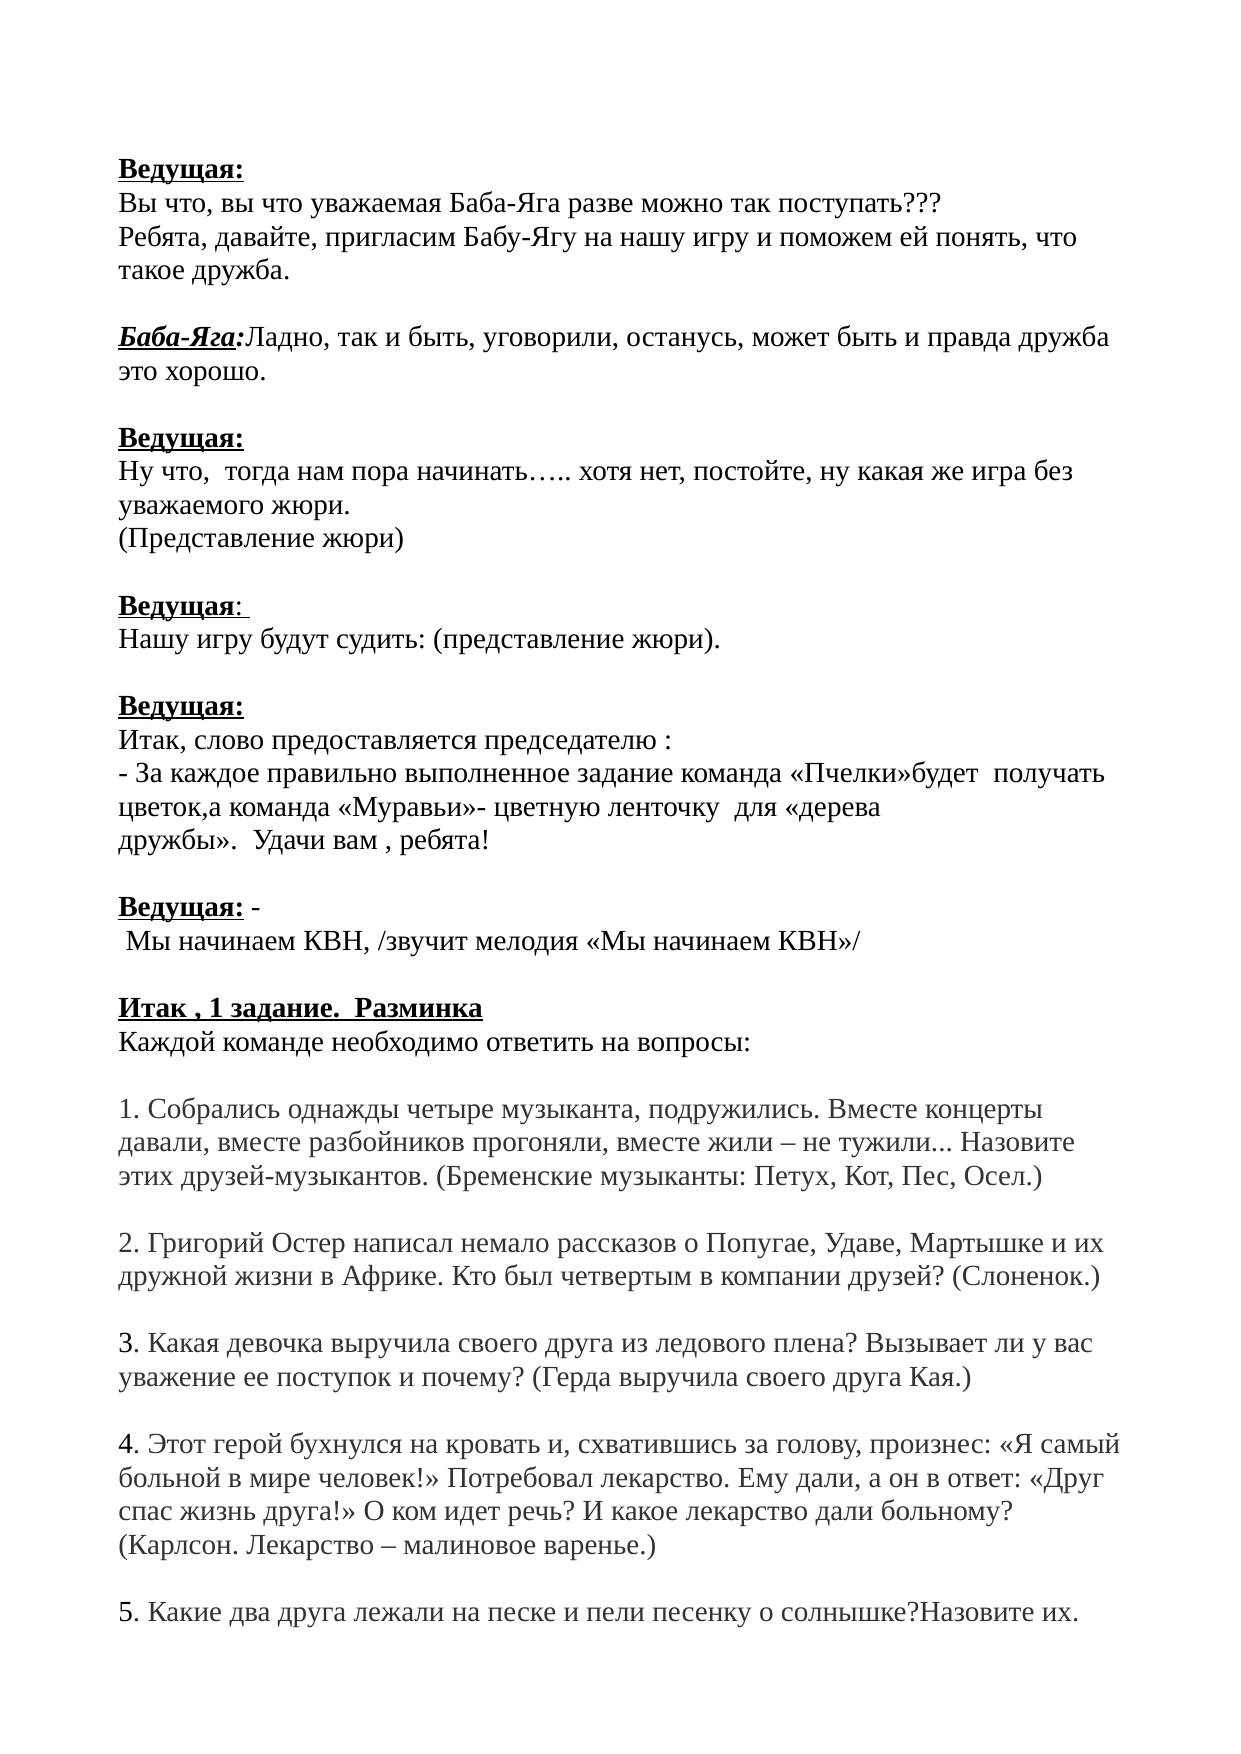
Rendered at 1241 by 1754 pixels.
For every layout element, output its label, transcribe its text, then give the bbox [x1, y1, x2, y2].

text Ребята, давайте, пригласим Бабу-Ягу на нашу игру и поможем ей понять, что такое дружба. [118, 219, 1122, 286]
text Баба-Яга:Ладно, так и быть, уговорили, останусь, может быть и правда дружба это хорошо. [118, 319, 1122, 386]
text Ну что, тогда нам пора начинать….. хотя нет, постойте, ну какая же игра без уважаемого жюри. [118, 453, 1122, 521]
text Вы что, вы что уважаемая Баба-Яга разве можно так поступать??? [118, 185, 1122, 219]
text Каждой команде необходимо ответить на вопросы: [118, 1024, 1122, 1057]
text Нашу игру будут судить: (представление жюри). [118, 621, 1122, 655]
text Ведущая: - [118, 889, 1122, 923]
text Ведущая: [118, 420, 1122, 453]
text (Представление жюри) [118, 521, 1122, 554]
text Итак, слово предоставляется председателю : [118, 722, 1122, 755]
text Итак , 1 задание. Разминка [118, 990, 1122, 1024]
text дружбы». Удачи вам , ребята! [118, 822, 1122, 856]
text 1. Собрались однажды четыре музыканта, подружились. Вместе концерты давали, вместе разбойников прогоняли, вместе жили – не тужили... Назовите этих друзей-музыкантов. (Бременские музыканты: Петух, Кот, Пес, Осел.) 2. Григорий Остер написал немало рассказов о Попугае, Удаве, Мартышке и их дружной жизни в Африке. Кто был четвертым в компании друзей? (Слоненок.) 3. Какая девочка выручила своего друга из ледового плена? Вызывает ли у вас уважение ее поступок и почему? (Герда выручила своего друга Кая.) 4. Этот герой бухнулся на кровать и, схватившись за голову, произнес: «Я самый больной в мире человек!» Потребовал лекарство. Ему дали, а он в ответ: «Друг спас жизнь друга!» О ком идет речь? И какое лекарство дали больному? (Карлсон. Лекарство – малиновое варенье.) 5. Какие два друга лежали на песке и пели песенку о солнышке?Назовите их. [118, 1057, 1122, 1627]
text Ведущая: [118, 152, 1122, 185]
text - За каждое правильно выполненное задание команда «Пчелки»будет получать цветок,а команда «Муравьи»- цветную ленточку для «дерева [118, 755, 1122, 822]
text Ведущая: [118, 588, 1122, 621]
text Мы начинаем КВН, /звучит мелодия «Мы начинаем КВН»/ [118, 923, 1122, 957]
text Ведущая: [118, 688, 1122, 722]
